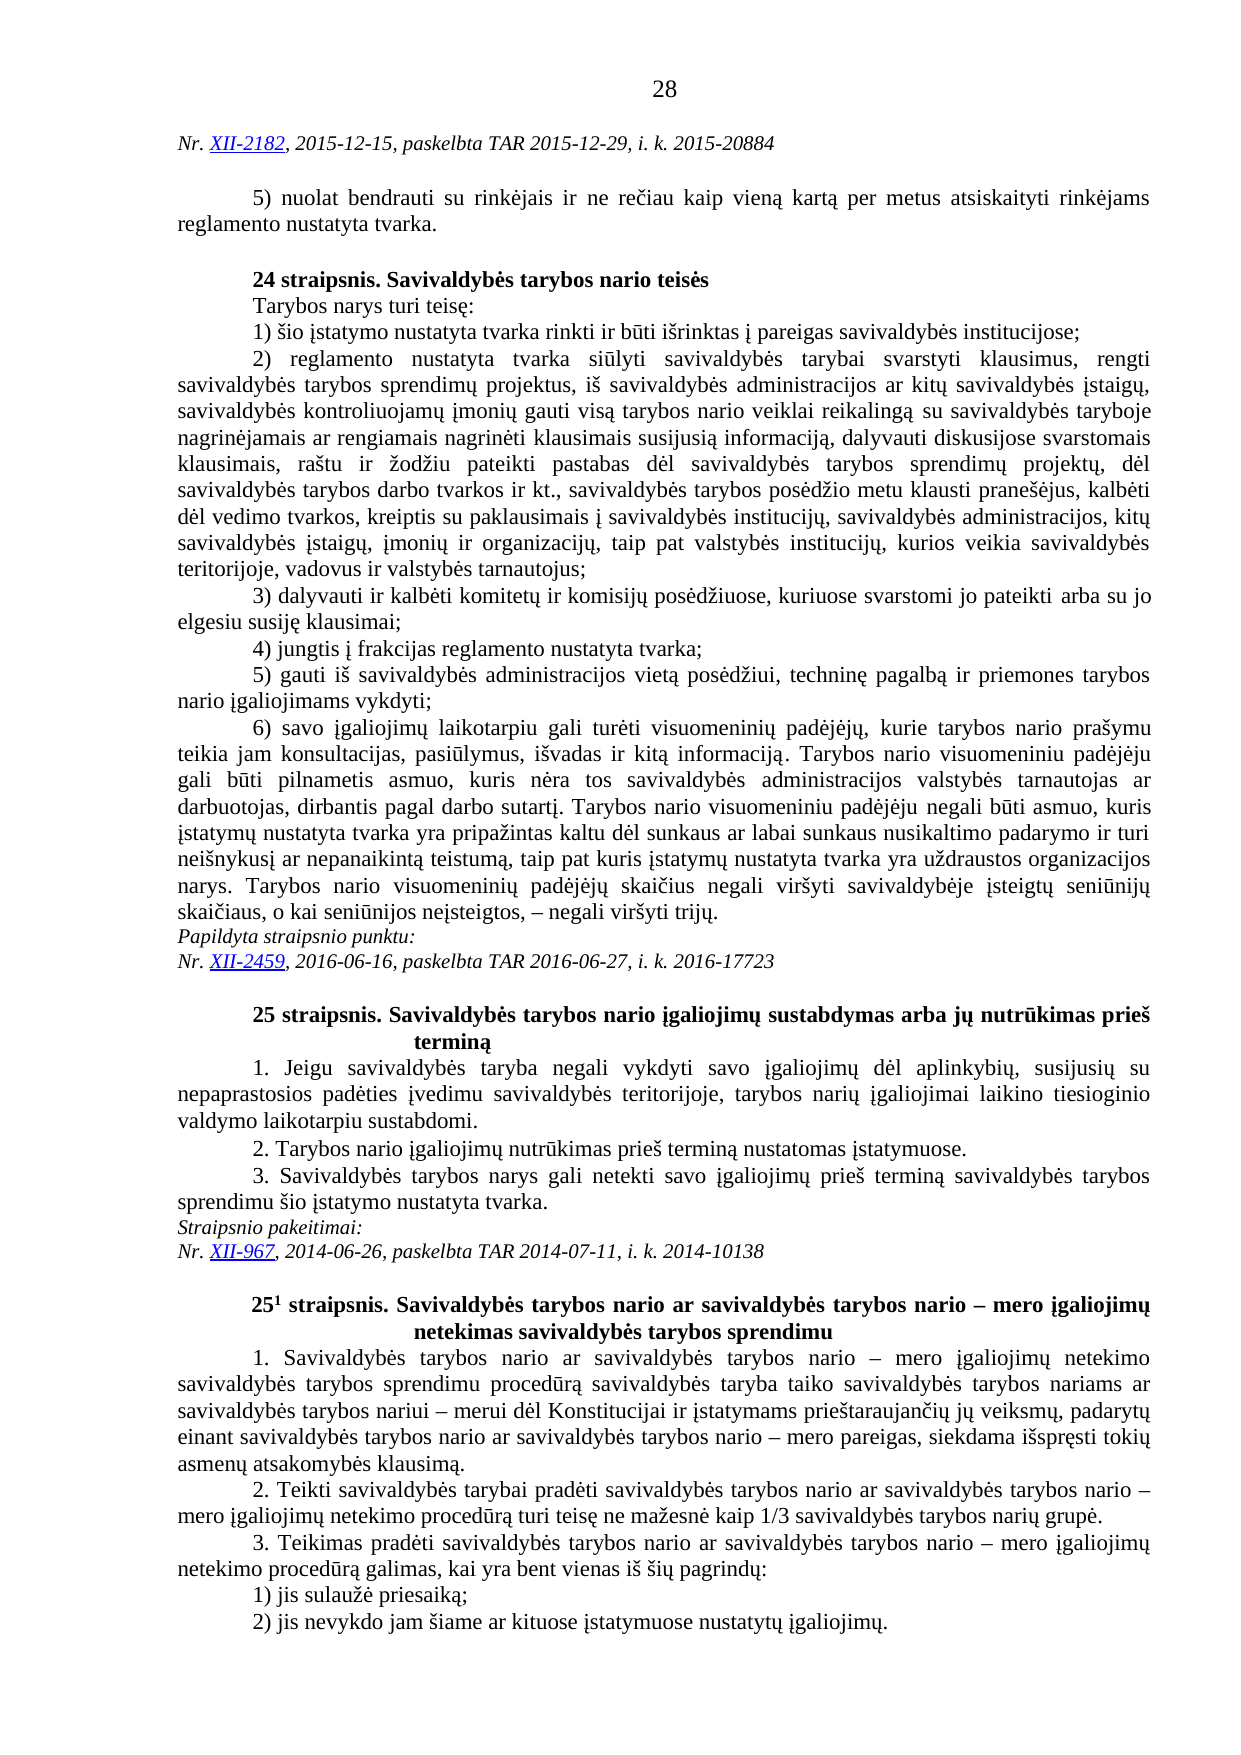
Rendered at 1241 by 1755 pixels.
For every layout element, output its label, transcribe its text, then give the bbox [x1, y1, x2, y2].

text 1. Jeigu savivaldybės taryba negali vykdyti savo įgaliojimų dėl aplinkybių, susijusių su nepaprastosios padėties įvedimu savivaldybės teritorijoje, tarybos narių įgaliojimai laikino tiesioginio valdymo laikotarpiu sustabdomi. [177, 1054, 1152, 1133]
text 2) jis nevykdo jam šiame ar kituose įstatymuose nustatytų įgaliojimų. [177, 1608, 1152, 1634]
text Tarybos narys turi teisę: [177, 292, 1152, 318]
text 4) jungtis į frakcijas reglamento nustatyta tvarka; [177, 634, 1152, 661]
text 25 straipsnis. Savivaldybės tarybos nario įgaliojimų sustabdymas arba jų nutrūkimas prieš terminą [252, 1001, 1152, 1054]
text Papildyta straipsnio punktu: [177, 924, 1152, 948]
text Straipsnio pakeitimai: [177, 1214, 1152, 1239]
text 24 straipsnis. Savivaldybės tarybos nario teisės [177, 266, 1152, 292]
text 6) savo įgaliojimų laikotarpiu gali turėti visuomeninių padėjėjų, kurie tarybos nario prašymu teikia jam konsultacijas, pasiūlymus, išvadas ir kitą informaciją. Tarybos nario visuomeniniu padėjėju gali būti pilnametis asmuo, kuris nėra tos savivaldybės administracijos valstybės tarnautojas ar darbuotojas, dirbantis pagal darbo sutartį. Tarybos nario visuomeniniu padėjėju negali būti asmuo, kuris įstatymų nustatyta tvarka yra pripažintas kaltu dėl sunkaus ar labai sunkaus nusikaltimo padarymo ir turi neišnykusį ar nepanaikintą teistumą, taip pat kuris įstatymų nustatyta tvarka yra uždraustos organizacijos narys. Tarybos nario visuomeninių padėjėjų skaičius negali viršyti savivaldybėje įsteigtų seniūnijų skaičiaus, o kai seniūnijos neįsteigtos, – negali viršyti trijų. [177, 714, 1152, 924]
text 1) šio įstatymo nustatyta tvarka rinkti ir būti išrinktas į pareigas savivaldybės institucijose; [177, 318, 1152, 345]
text Nr. XII-2182, 2015-12-15, paskelbta TAR 2015-12-29, i. k. 2015-20884 [177, 131, 1152, 155]
text 2. Teikti savivaldybės tarybai pradėti savivaldybės tarybos nario ar savivaldybės tarybos nario – mero įgaliojimų netekimo procedūrą turi teisę ne mažesnė kaip 1/3 savivaldybės tarybos narių grupė. [177, 1476, 1152, 1529]
text 2) reglamento nustatyta tvarka siūlyti savivaldybės tarybai svarstyti klausimus, rengti savivaldybės tarybos sprendimų projektus, iš savivaldybės administracijos ar kitų savivaldybės įstaigų, savivaldybės kontroliuojamų įmonių gauti visą tarybos nario veiklai reikalingą su savivaldybės taryboje nagrinėjamais ar rengiamais nagrinėti klausimais susijusią informaciją, dalyvauti diskusijose svarstomais klausimais, raštu ir žodžiu pateikti pastabas dėl savivaldybės tarybos sprendimų projektų, dėl savivaldybės tarybos darbo tvarkos ir kt., savivaldybės tarybos posėdžio metu klausti pranešėjus, kalbėti dėl vedimo tvarkos, kreiptis su paklausimais į savivaldybės institucijų, savivaldybės administracijos, kitų savivaldybės įstaigų, įmonių ir organizacijų, taip pat valstybės institucijų, kurios veikia savivaldybės teritorijoje, vadovus ir valstybės tarnautojus; [177, 345, 1152, 582]
text 3) dalyvauti ir kalbėti komitetų ir komisijų posėdžiuose, kuriuose svarstomi jo pateikti arba su jo elgesiu susiję klausimai; [177, 582, 1152, 634]
text 251 straipsnis. Savivaldybės tarybos nario ar savivaldybės tarybos nario – mero įgaliojimų netekimas savivaldybės tarybos sprendimu [251, 1291, 1152, 1344]
text 2. Tarybos nario įgaliojimų nutrūkimas prieš terminą nustatomas įstatymuose. [177, 1133, 1152, 1162]
text 3. Savivaldybės tarybos narys gali netekti savo įgaliojimų prieš terminą savivaldybės tarybos sprendimu šio įstatymo nustatyta tvarka. [177, 1162, 1152, 1214]
text 1) jis sulaužė priesaiką; [177, 1581, 1152, 1608]
text 5) gauti iš savivaldybės administracijos vietą posėdžiui, techninę pagalbą ir priemones tarybos nario įgaliojimams vykdyti; [177, 661, 1152, 714]
text 5) nuolat bendrauti su rinkėjais ir ne rečiau kaip vieną kartą per metus atsiskaityti rinkėjams reglamento nustatyta tvarka. [177, 184, 1152, 237]
text 1. Savivaldybės tarybos nario ar savivaldybės tarybos nario – mero įgaliojimų netekimo savivaldybės tarybos sprendimu procedūrą savivaldybės taryba taiko savivaldybės tarybos nariams ar savivaldybės tarybos nariui – merui dėl Konstitucijai ir įstatymams prieštaraujančių jų veiksmų, padarytų einant savivaldybės tarybos nario ar savivaldybės tarybos nario – mero pareigas, siekdama išspręsti tokių asmenų atsakomybės klausimą. [177, 1344, 1152, 1476]
text Nr. XII-967, 2014-06-26, paskelbta TAR 2014-07-11, i. k. 2014-10138 [177, 1239, 1152, 1263]
text 3. Teikimas pradėti savivaldybės tarybos nario ar savivaldybės tarybos nario – mero įgaliojimų netekimo procedūrą galimas, kai yra bent vienas iš šių pagrindų: [177, 1529, 1152, 1581]
text Nr. XII-2459, 2016-06-16, paskelbta TAR 2016-06-27, i. k. 2016-17723 [177, 948, 1152, 973]
